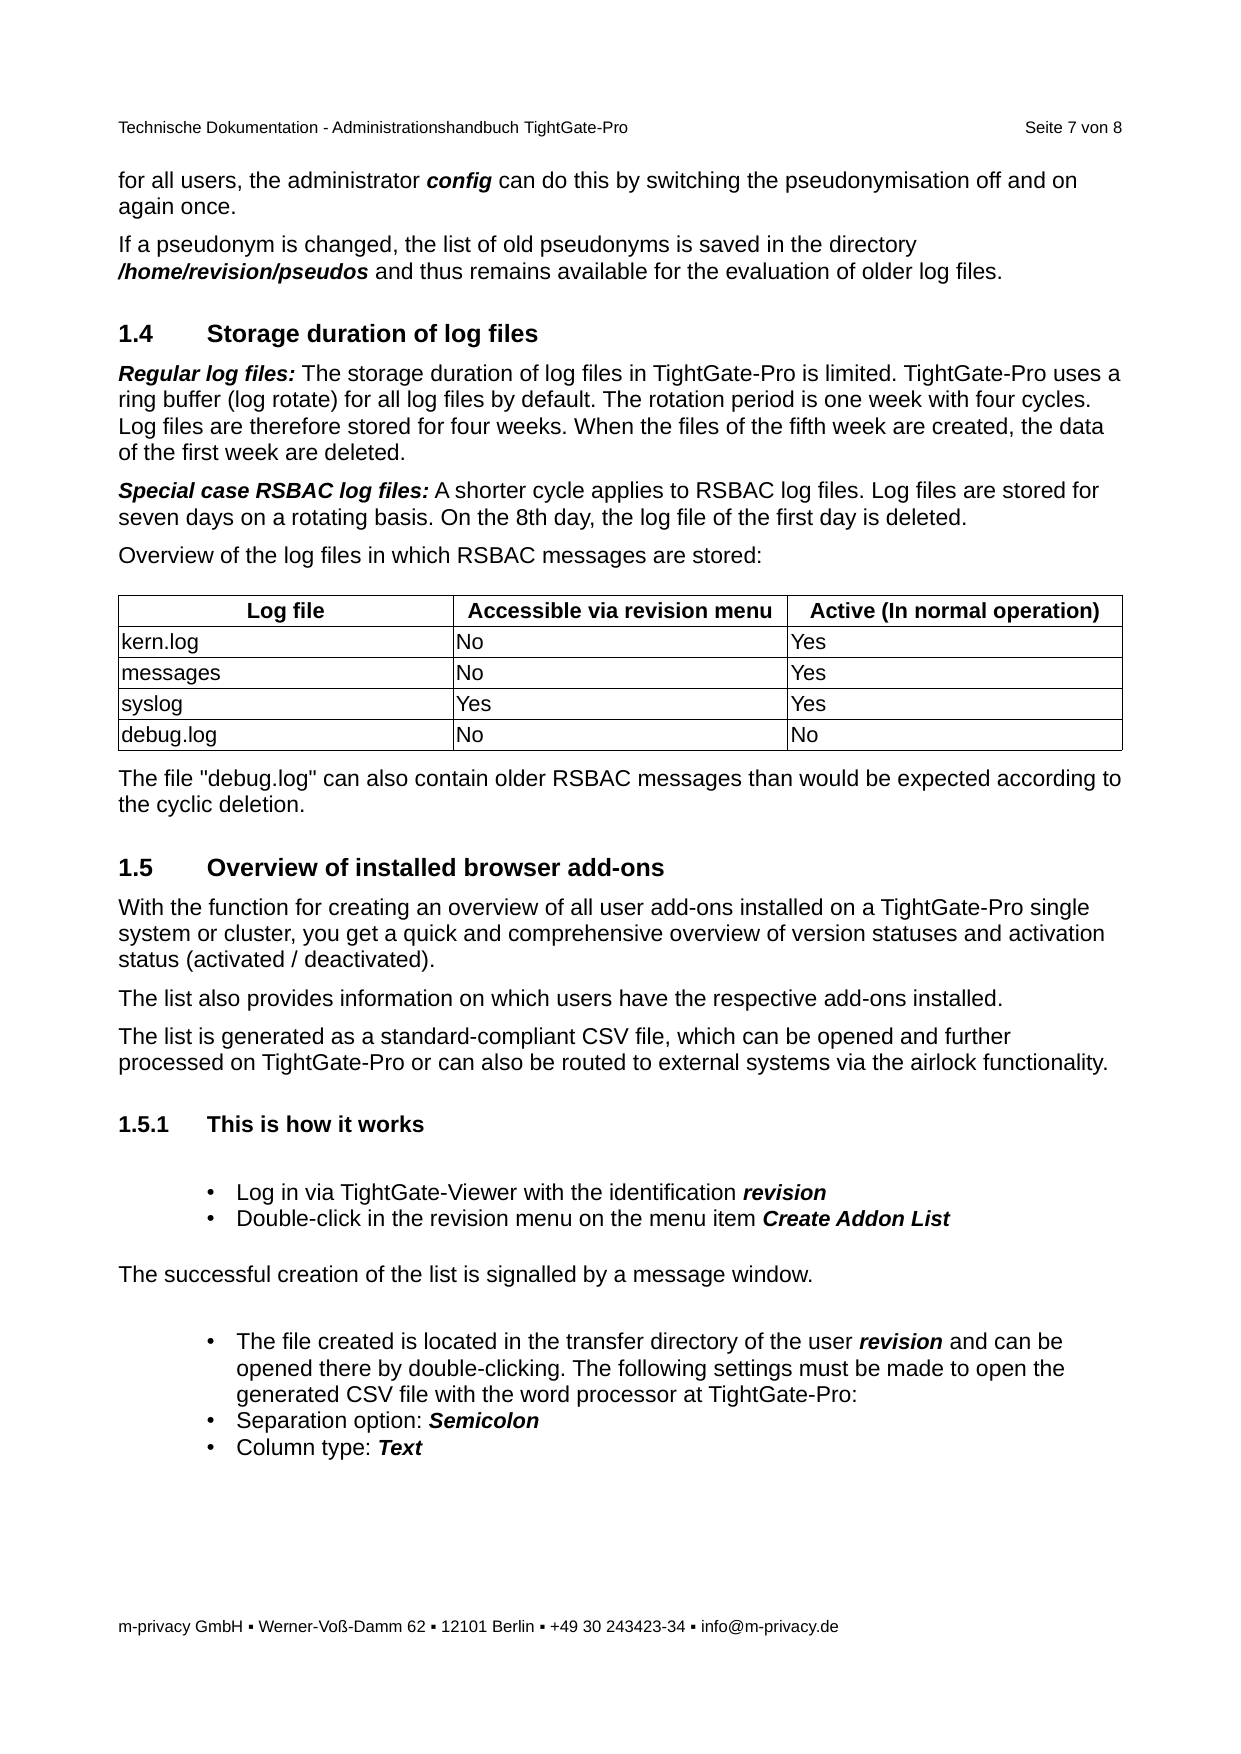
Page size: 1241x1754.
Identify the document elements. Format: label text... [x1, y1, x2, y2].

table_cell syslog [119, 689, 453, 719]
table_cell No [454, 627, 787, 657]
list Log in via TightGate-Viewer with the identification revision [207, 1178, 1122, 1205]
table_cell No [454, 658, 787, 688]
table_cell kern.log [119, 627, 453, 657]
text The successful creation of the list is signalled by a message window. [118, 1261, 1122, 1287]
text Regular log files: The storage duration of log files in TightGate-Pro is limited. TightGate-Pro uses a ring buffer (log rotate) for all log files by default. The rotation period is one week with four cycles. Log files are therefore stored for four weeks. When the files of the fifth week are created, the data of the first week are deleted. [118, 360, 1122, 465]
text Overview of the log files in which RSBAC messages are stored: [118, 542, 1122, 568]
text The list is generated as a standard-compliant CSV file, which can be opened and further processed on TightGate-Pro or can also be routed to external systems via the airlock functionality. [118, 1023, 1122, 1075]
table_cell Yes [454, 689, 787, 719]
text Special case RSBAC log files: A shorter cycle applies to RSBAC log files. Log files are stored for seven days on a rotating basis. On the 8th day, the log file of the first day is deleted. [118, 477, 1122, 530]
table_cell Yes [788, 658, 1122, 688]
table_cell debug.log [119, 720, 453, 750]
text for all users, the administrator config can do this by switching the pseudonymisation off and on again once. [118, 167, 1122, 219]
list Double-click in the revision menu on the menu item Create Addon List [207, 1205, 1122, 1231]
table_header Active (In normal operation) [788, 596, 1122, 626]
table_cell No [788, 720, 1122, 750]
text The list also provides information on which users have the respective add-ons installed. [118, 984, 1122, 1011]
list Column type: Text [207, 1434, 1122, 1460]
text If a pseudonym is changed, the list of old pseudonyms is saved in the directory /home/revision/pseudos and thus remains available for the evaluation of older log files. [118, 231, 1122, 284]
text With the function for creating an overview of all user add-ons installed on a TightGate-Pro single system or cluster, you get a quick and comprehensive overview of version statuses and activation status (activated / deactivated). [118, 894, 1122, 973]
text The file "debug.log" can also contain older RSBAC messages than would be expected according to the cyclic deletion. [118, 765, 1122, 818]
table_cell Yes [788, 689, 1122, 719]
table_cell Yes [788, 627, 1122, 657]
table_cell No [454, 720, 787, 750]
table_cell messages [119, 658, 453, 688]
list The file created is located in the transfer directory of the user revision and can be opened there by double-clicking. The following settings must be made to open the generated CSV file with the word processor at TightGate-Pro: [207, 1328, 1122, 1407]
subtitle Overview of installed browser add-ons [118, 853, 1122, 882]
table_header Log file [119, 596, 453, 626]
subtitle Storage duration of log files [118, 319, 1122, 348]
table_header Accessible via revision menu [454, 596, 787, 626]
subtitle This is how it works [118, 1111, 1122, 1137]
list Separation option: Semicolon [207, 1407, 1122, 1434]
